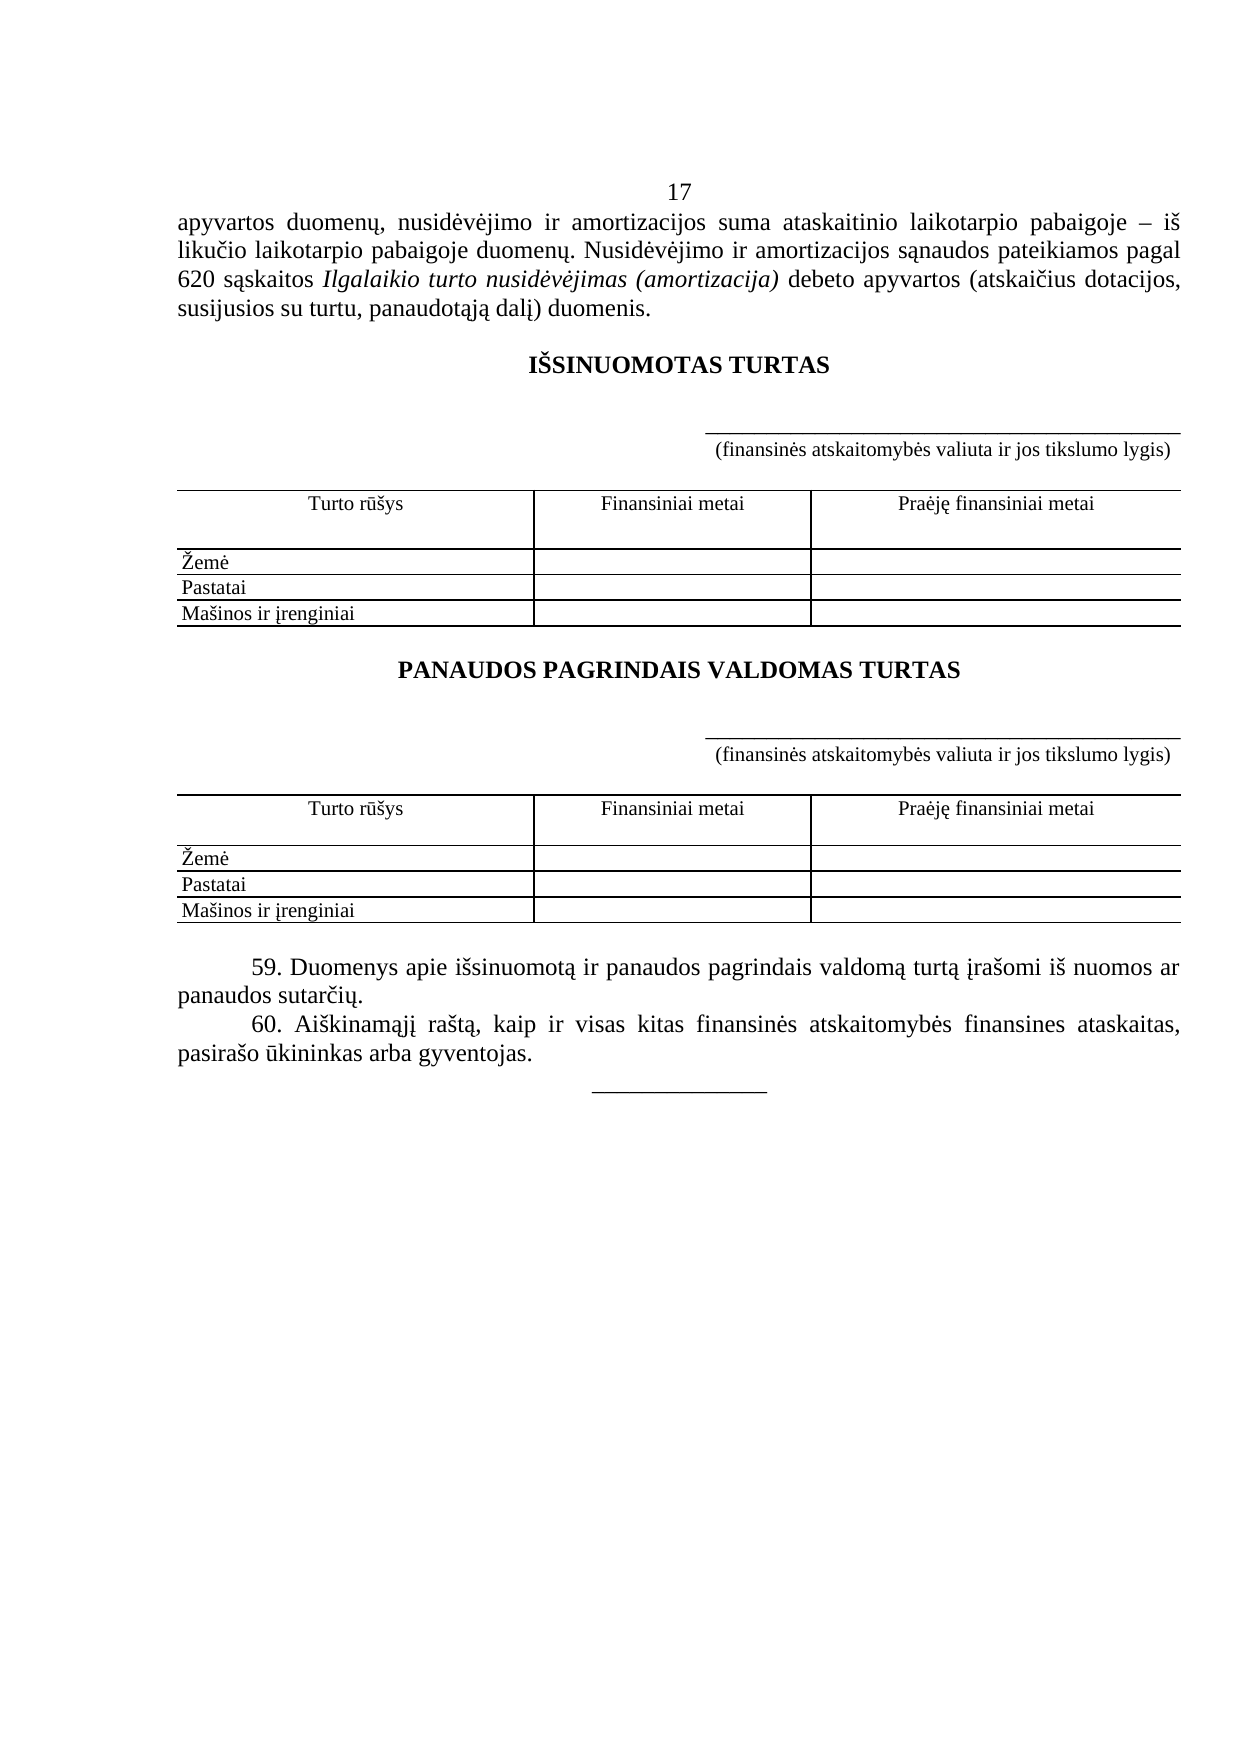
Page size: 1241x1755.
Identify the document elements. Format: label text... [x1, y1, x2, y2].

table_cell Žemė [177, 846, 181, 870]
table_header Turto rūšys [177, 796, 533, 845]
table_header Praėję finansiniai metai [812, 796, 1181, 845]
text (finansinės atskaitomybės valiuta ir jos tikslumo lygis) [177, 741, 1181, 766]
text ______________ [177, 1067, 1181, 1096]
text PANAUDOS PAGRINDAIS VALDOMAS TURTAS [177, 655, 1181, 684]
table_header Finansiniai metai [535, 491, 810, 548]
text (finansinės atskaitomybės valiuta ir jos tikslumo lygis) [177, 437, 1181, 461]
table_cell Žemė [177, 550, 181, 574]
table_cell [1177, 872, 1181, 896]
table_cell [1177, 550, 1181, 574]
table_header Turto rūšys [177, 491, 533, 548]
table_cell [1177, 575, 1181, 599]
table_cell [1177, 898, 1181, 922]
table_header Finansiniai metai [535, 796, 810, 845]
text apyvartos duomenų, nusidėvėjimo ir amortizacijos suma ataskaitinio laikotarpio pabaigoje – iš likučio laikotarpio pabaigoje duomenų. Nusidėvėjimo ir amortizacijos sąnaudos pateikiamos pagal 620 sąskaitos Ilgalaikio turto nusidėvėjimas (amortizacija) debeto apyvartos (atskaičius dotacijos, susijusios su turtu, panaudotąją dalį) duomenis. [177, 207, 1181, 322]
text 59. Duomenys apie išsinuomotą ir panaudos pagrindais valdomą turtą įrašomi iš nuomos ar panaudos sutarčių. [177, 952, 1181, 1009]
text 60. Aiškinamąjį raštą, kaip ir visas kitas finansinės atskaitomybės finansines ataskaitas, pasirašo ūkininkas arba gyventojas. [177, 1009, 1181, 1067]
table_header Praėję finansiniai metai [812, 491, 1181, 548]
text IŠSINUOMOTAS TURTAS [177, 350, 1181, 379]
table_cell [1177, 601, 1181, 625]
table_cell [1177, 846, 1181, 870]
